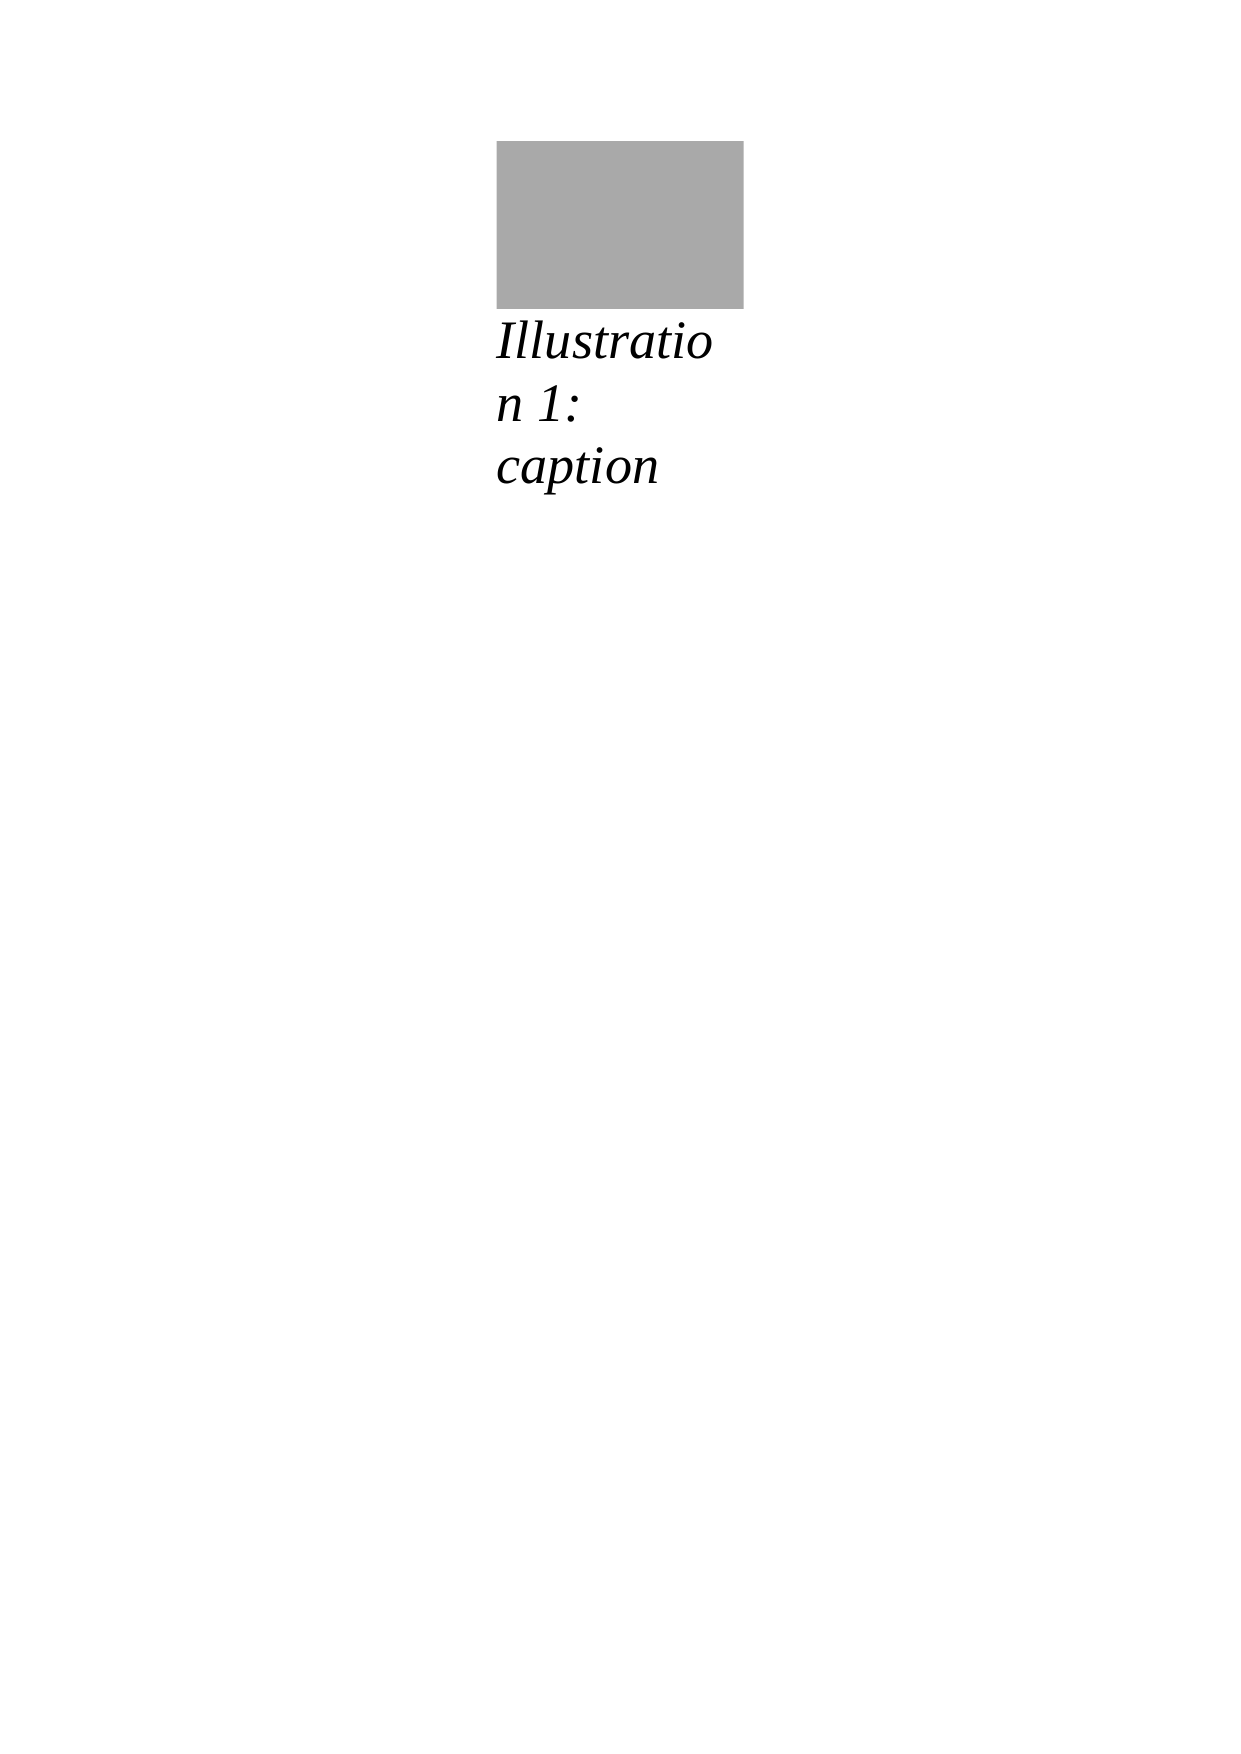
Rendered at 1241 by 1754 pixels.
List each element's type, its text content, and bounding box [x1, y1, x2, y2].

text Illustration 1: caption [497, 309, 743, 495]
picture [496, 141, 744, 309]
